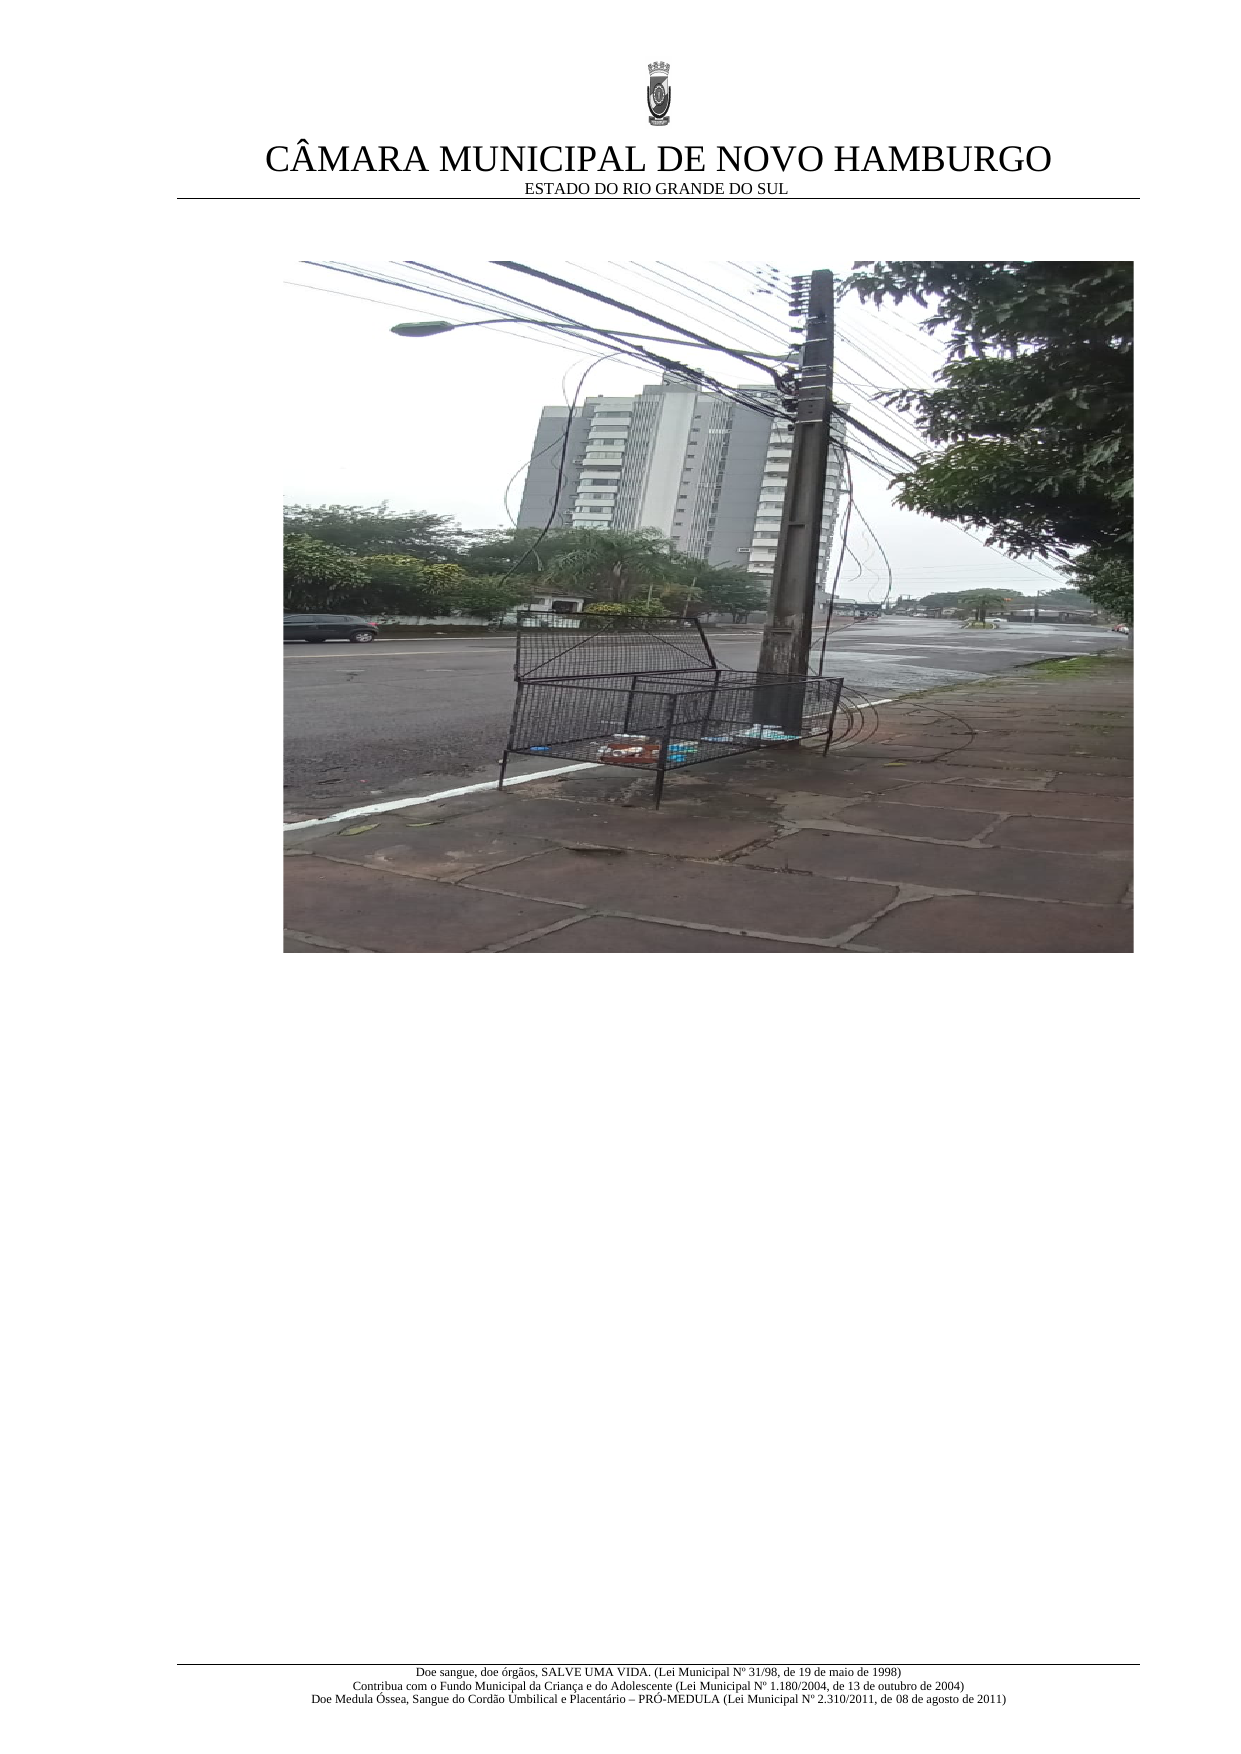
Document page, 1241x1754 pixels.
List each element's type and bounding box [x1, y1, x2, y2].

picture [283, 261, 1134, 953]
